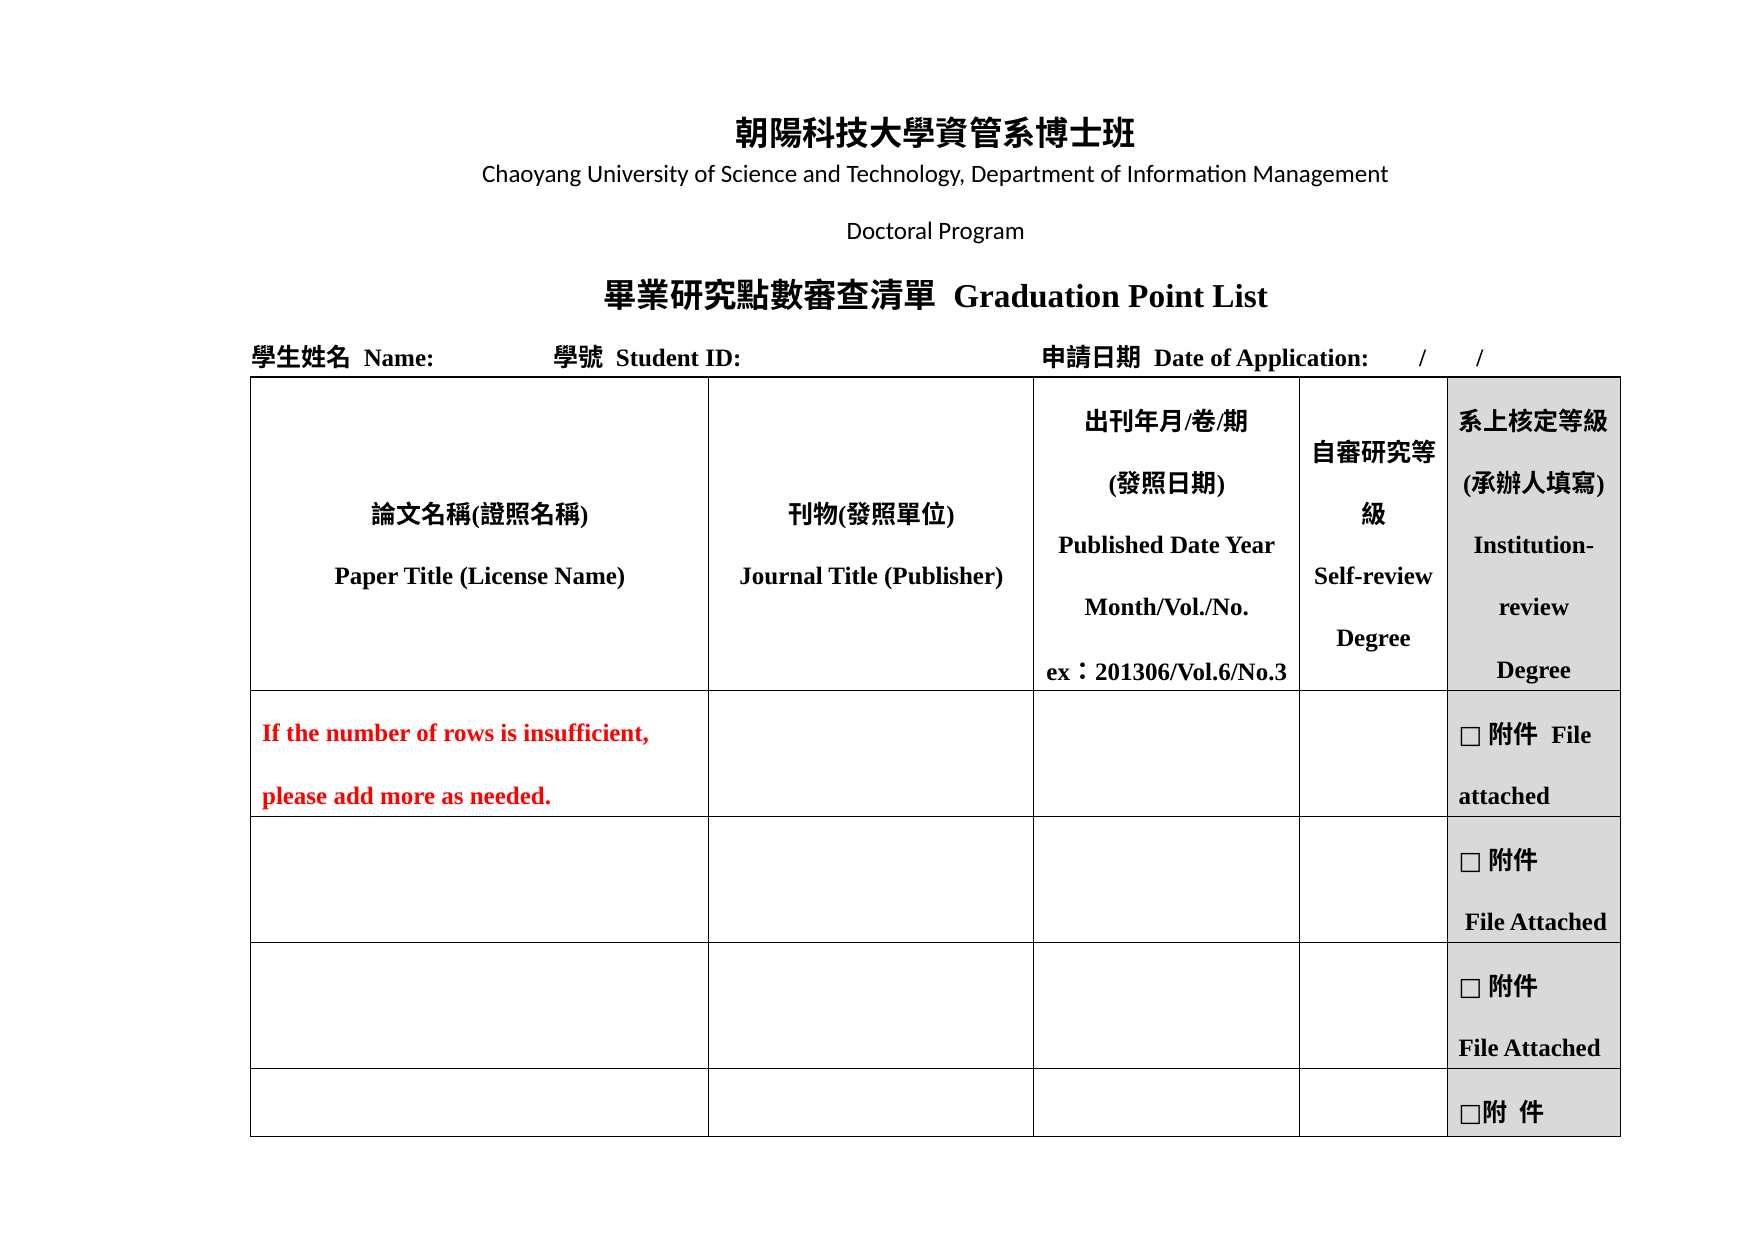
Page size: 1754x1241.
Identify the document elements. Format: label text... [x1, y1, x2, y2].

table_cell □附 件 [1448, 1069, 1620, 1136]
text Chaoyang University of Science and Technology, Department of Information Management [192, 151, 1679, 189]
table_cell □ 附件 File attached [1448, 691, 1620, 816]
table_cell [1034, 691, 1299, 816]
table_cell [251, 817, 708, 942]
table_header 系上核定等級 (承辦人填寫) Institution-review Degree [1448, 378, 1620, 690]
table_cell [709, 817, 1033, 942]
table_cell [1034, 817, 1299, 942]
table_cell [1300, 817, 1447, 942]
table_cell If the number of rows is insufficient, please add more as needed. [251, 691, 708, 816]
text Doctoral Program 畢業研究點數審查清單 Graduation Point List [192, 189, 1679, 314]
table_header 論文名稱(證照名稱) Paper Title (License Name) [251, 378, 708, 690]
table_cell [709, 943, 1033, 1068]
table_cell [1300, 943, 1447, 1068]
table_cell [709, 691, 1033, 816]
table_cell [709, 1069, 1033, 1136]
table_cell [251, 1069, 708, 1136]
table_header 出刊年月/卷/期 (發照日期) Published Date Year Month/Vol./No. ex：201306/Vol.6/No.3 [1034, 378, 1299, 690]
table_header 刊物(發照單位) Journal Title (Publisher) [709, 378, 1033, 690]
table_cell [251, 943, 708, 1068]
table_header 自審研究等級 Self-review Degree [1300, 378, 1447, 690]
table_cell □ 附件 File Attached [1448, 817, 1620, 942]
table_cell [1034, 1069, 1299, 1136]
table_cell [1300, 1069, 1447, 1136]
text 學生姓名 Name: 學號 Student ID: 申請日期 Date of Application: / / [192, 314, 1679, 376]
table_cell [1300, 691, 1447, 816]
text 朝陽科技大學資管系博士班 [192, 89, 1679, 151]
table_cell □ 附件 File Attached [1448, 943, 1620, 1068]
table_cell [1034, 943, 1299, 1068]
